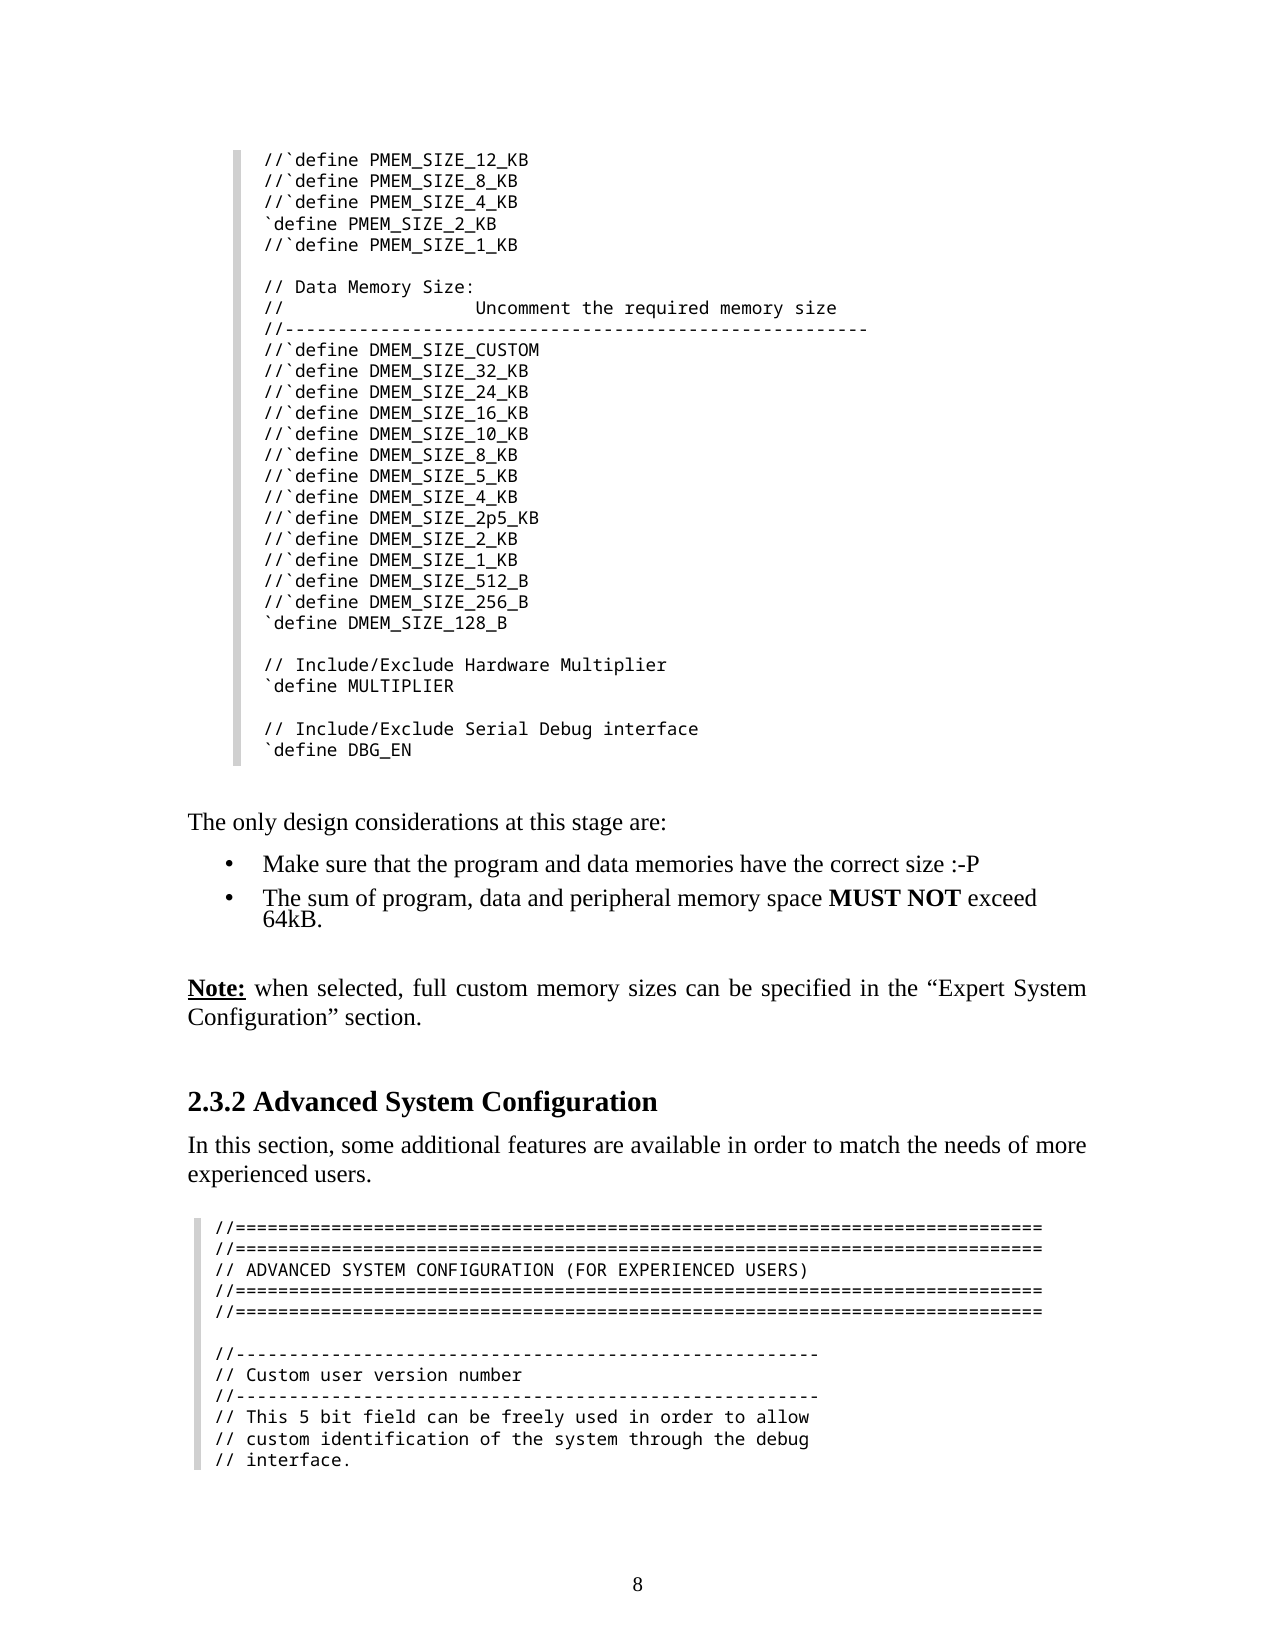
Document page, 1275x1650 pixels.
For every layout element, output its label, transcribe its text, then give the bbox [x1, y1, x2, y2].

table_header //`define PMEM_SIZE_12_KB //`define PMEM_SIZE_8_KB //`define PMEM_SIZE_4_KB `define PMEM_SIZE_2_KB //`define PMEM_SIZE_1_KB // Data Memory Size: // Uncomment the required memory size //------------------------------------------------------- //`define DMEM_SIZE_CUSTOM //`define DMEM_SIZE_32_KB //`define DMEM_SIZE_24_KB //`define DMEM_SIZE_16_KB //`define DMEM_SIZE_10_KB //`define DMEM_SIZE_8_KB //`define DMEM_SIZE_5_KB //`define DMEM_SIZE_4_KB //`define DMEM_SIZE_2p5_KB //`define DMEM_SIZE_2_KB //`define DMEM_SIZE_1_KB //`define DMEM_SIZE_512_B //`define DMEM_SIZE_256_B `define DMEM_SIZE_128_B // Include/Exclude Hardware Multiplier `define MULTIPLIER // Include/Exclude Serial Debug interface `define DBG_EN [263, 150, 1031, 766]
table_header [233, 150, 241, 766]
text The only design considerations at this stage are: [187, 807, 1088, 836]
text 2.3.2 Advanced System Configuration [187, 1084, 1088, 1118]
table_header [241, 150, 263, 766]
table_header [201, 1218, 214, 1470]
table_header [187, 1218, 194, 1470]
text Note: when selected, full custom memory sizes can be specified in the “Expert System Configuration” section. [187, 944, 1088, 1031]
list The sum of program, data and peripheral memory space MUST NOT exceed 64kB. [225, 890, 1088, 932]
table_header //============================================================================ //============================================================================ // ADVANCED SYSTEM CONFIGURATION (FOR EXPERIENCED USERS) //============================================================================ //============================================================================ //------------------------------------------------------- // Custom user version number //------------------------------------------------------- // This 5 bit field can be freely used in order to allow // custom identification of the system through the debug // interface. [214, 1218, 1275, 1470]
table_header [194, 1218, 201, 1470]
table_header [187, 150, 233, 766]
text In this section, some additional features are available in order to match the needs of more experienced users. [187, 1131, 1088, 1188]
list Make sure that the program and data memories have the correct size :-P [225, 849, 1088, 877]
